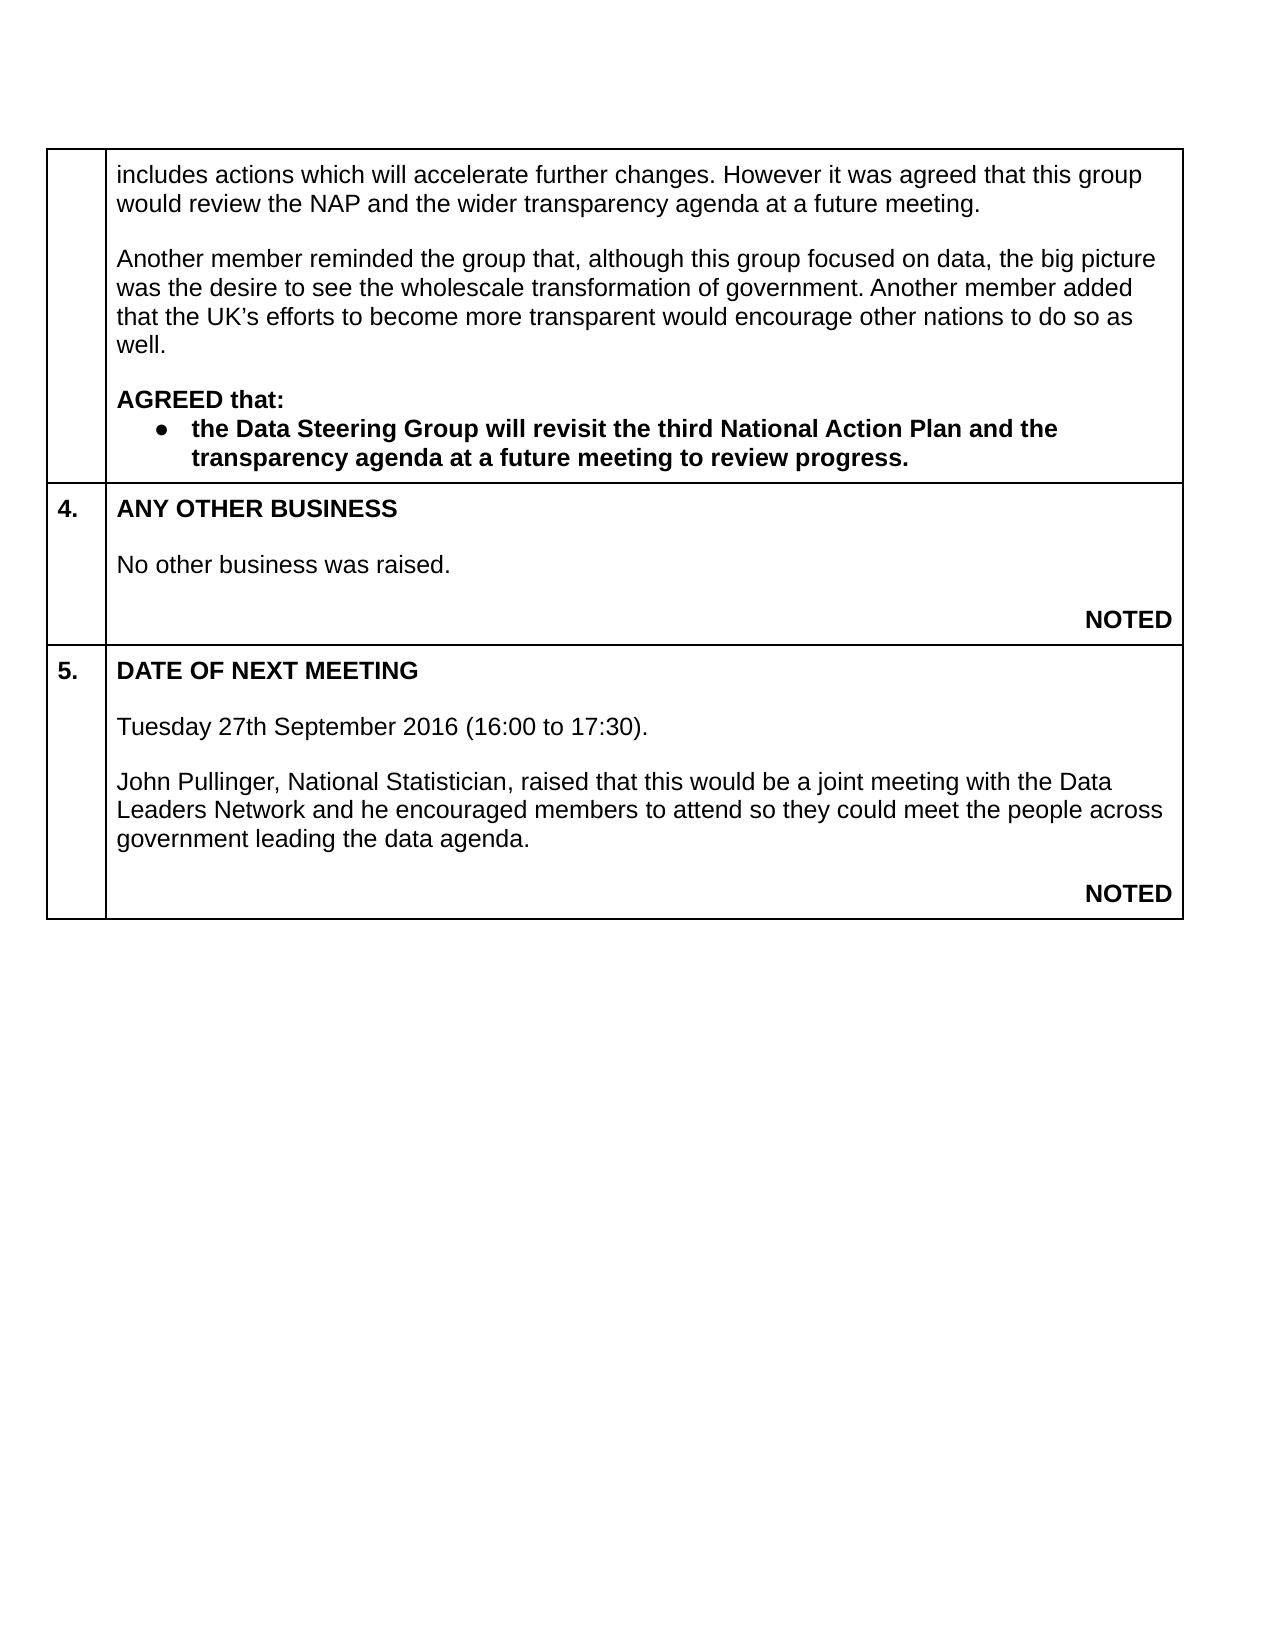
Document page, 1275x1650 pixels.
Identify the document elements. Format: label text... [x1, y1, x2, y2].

table_cell 5. [48, 646, 105, 918]
table_cell includes actions which will accelerate further changes. However it was agreed that this group would review the NAP and the wider transparency agenda at a future meeting. Another member reminded the group that, although this group focused on data, the big picture was the desire to see the wholescale transformation of government. Another member added that the UK’s efforts to become more transparent would encourage other nations to do so as well. AGREED that: the Data Steering Group will revisit the third National Action Plan and the transparency agenda at a future meeting to review progress. [107, 150, 1182, 482]
table_cell 4. [48, 484, 105, 644]
table_cell ANY OTHER BUSINESS No other business was raised. NOTED [107, 484, 1182, 644]
table_cell [48, 150, 105, 482]
table_cell DATE OF NEXT MEETING Tuesday 27th September 2016 (16:00 to 17:30). John Pullinger, National Statistician, raised that this would be a joint meeting with the Data Leaders Network and he encouraged members to attend so they could meet the people across government leading the data agenda. NOTED [107, 646, 1182, 918]
